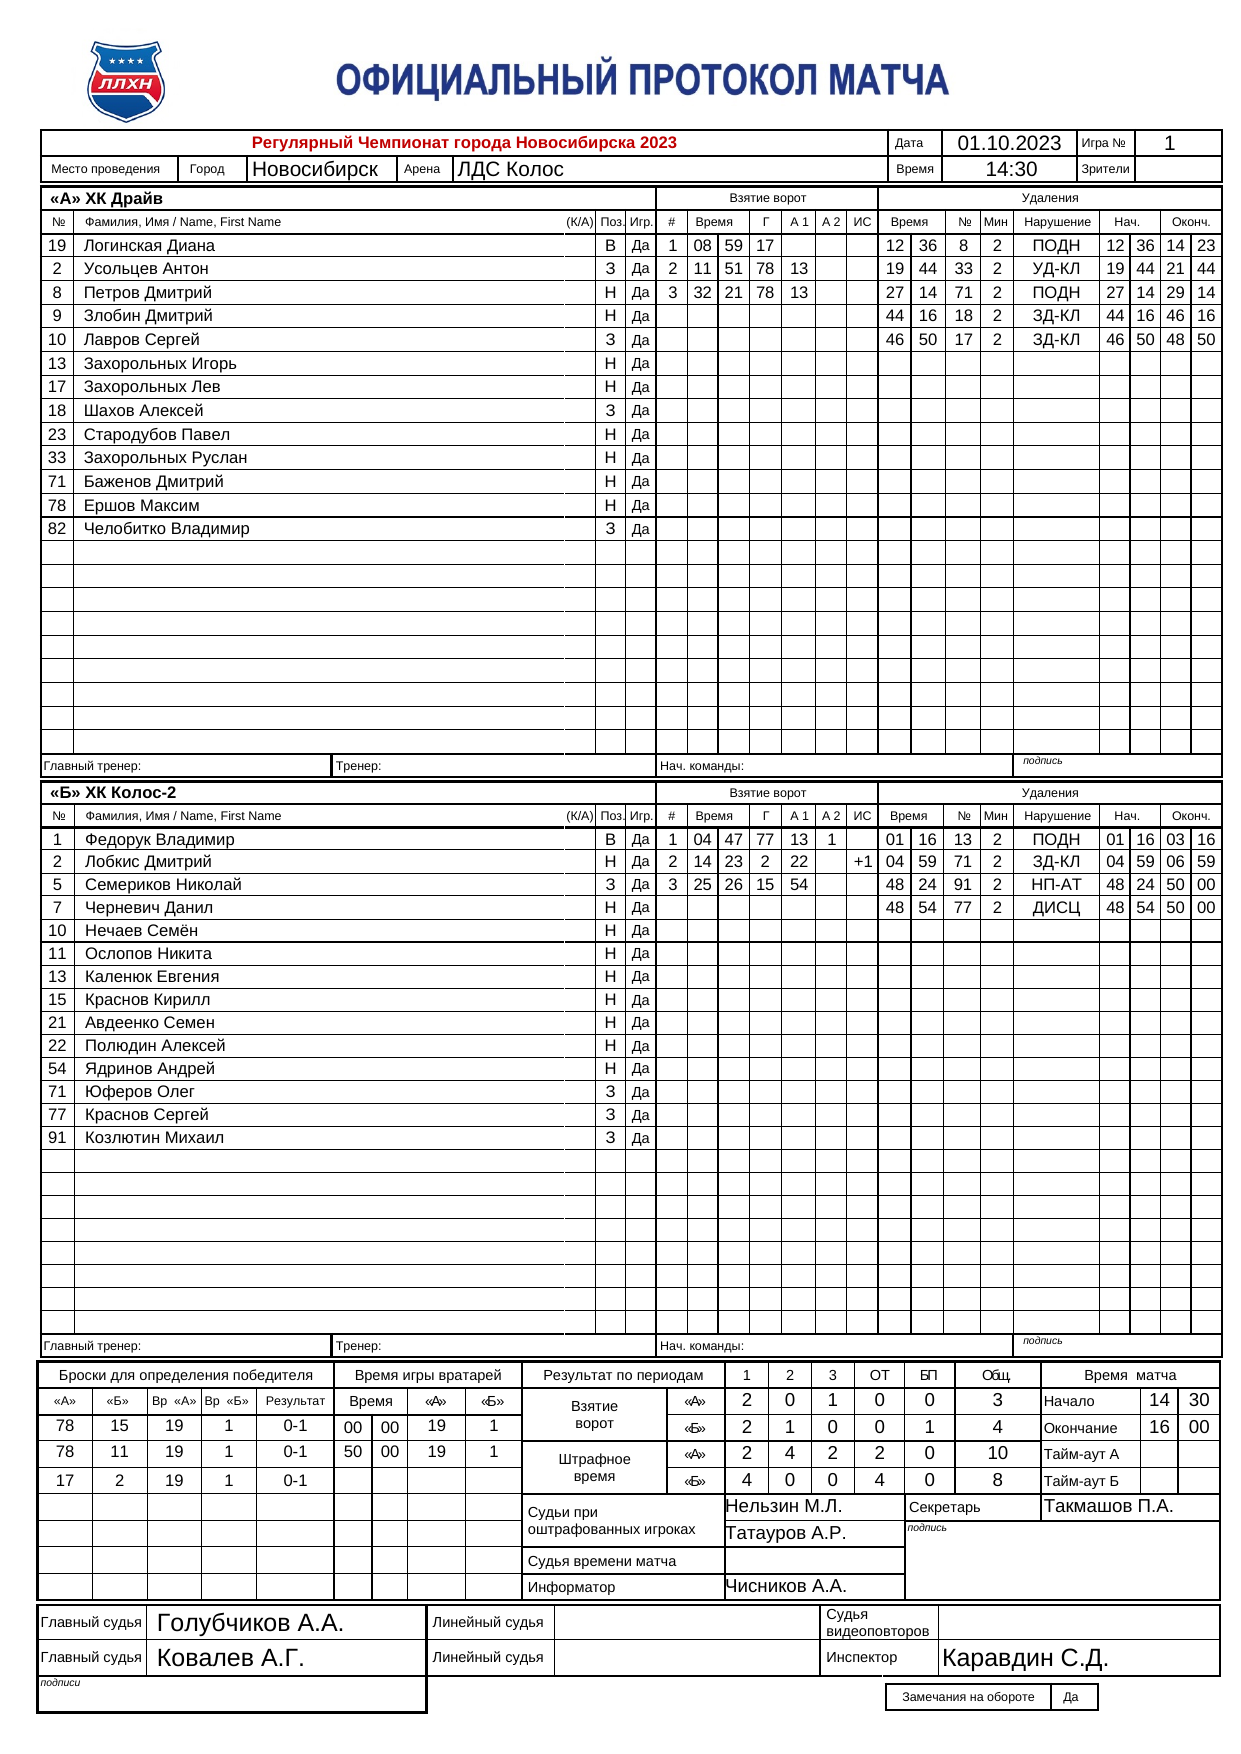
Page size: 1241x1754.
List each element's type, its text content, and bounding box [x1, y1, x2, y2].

table_cell [782, 1173, 815, 1195]
table_cell [1131, 494, 1160, 516]
table_cell [1131, 1058, 1160, 1079]
table_cell [565, 829, 595, 849]
table_cell [42, 588, 73, 611]
table_cell [657, 1265, 687, 1287]
table_cell 8 [956, 1468, 1040, 1493]
table_cell [1100, 1242, 1129, 1264]
table_cell [1141, 1468, 1177, 1493]
table_cell [946, 376, 980, 398]
table_cell [816, 1173, 846, 1195]
table_cell [847, 829, 877, 849]
table_cell 25 [688, 874, 717, 895]
table_cell [1100, 943, 1129, 964]
table_cell Место проведения [42, 157, 177, 181]
table_cell [912, 707, 945, 729]
table_cell 2 [981, 829, 1013, 849]
table_cell 1 [657, 829, 687, 849]
table_cell [408, 1574, 465, 1599]
table_cell подпись [1014, 1335, 1221, 1356]
table_cell Да [626, 235, 655, 256]
table_cell [657, 588, 687, 611]
table_cell [688, 1288, 717, 1310]
table_cell Да [626, 518, 655, 540]
table_cell [688, 659, 717, 682]
table_cell [1192, 1058, 1221, 1079]
table_cell [74, 612, 564, 634]
table_cell [719, 943, 749, 964]
table_cell [373, 1521, 407, 1546]
table_cell Н [596, 494, 625, 516]
table_cell [782, 612, 815, 634]
table_cell [1161, 1219, 1190, 1241]
table_cell [879, 659, 910, 682]
table_cell Тренер: [333, 755, 655, 776]
table_cell [373, 1547, 407, 1573]
table_cell [565, 1127, 595, 1149]
table_cell 2 [93, 1468, 147, 1493]
table_cell [1014, 565, 1099, 587]
table_cell Баженов Дмитрий [74, 470, 564, 493]
table_cell 16 [1131, 829, 1160, 849]
table_cell [912, 730, 945, 753]
table_cell [816, 588, 846, 611]
table_cell [565, 920, 595, 941]
table_cell [816, 281, 846, 303]
table_cell [816, 1081, 846, 1103]
table_cell [750, 966, 781, 987]
table_cell [1131, 541, 1160, 564]
table_cell [912, 1196, 943, 1218]
table_cell [1131, 989, 1160, 1011]
table_cell 91 [42, 1127, 74, 1149]
table_cell [912, 1058, 943, 1079]
table_cell [688, 1173, 717, 1195]
table_cell [782, 565, 815, 587]
table_cell [719, 659, 749, 682]
table_cell [750, 399, 781, 422]
table_cell [202, 1574, 256, 1599]
table_cell З [596, 1104, 625, 1126]
table_cell [688, 989, 717, 1011]
table_cell [750, 305, 781, 327]
table_cell Нарушение [1014, 211, 1099, 233]
table_header Да [1052, 1685, 1097, 1709]
table_cell [879, 636, 910, 658]
table_cell [847, 1081, 877, 1103]
table_cell [912, 612, 945, 634]
table_cell [565, 1196, 595, 1218]
table_cell 22 [42, 1035, 74, 1057]
table_cell [719, 399, 749, 422]
table_cell [782, 1196, 815, 1218]
table_cell [657, 328, 687, 351]
table_cell [688, 943, 717, 964]
table_cell [1161, 565, 1190, 587]
table_cell [1192, 376, 1221, 398]
table_cell 2 [726, 1442, 768, 1467]
table_cell [1131, 966, 1160, 987]
table_cell [1014, 1058, 1099, 1079]
table_cell [626, 588, 655, 611]
table_cell 54 [912, 896, 943, 918]
table_cell [879, 1219, 910, 1241]
table_cell [1014, 1265, 1099, 1287]
table_cell [981, 989, 1013, 1011]
table_cell 16 [912, 305, 945, 327]
table_cell [1100, 518, 1129, 540]
table_header 01.10.2023 [943, 131, 1076, 155]
table_cell Судья времени матча [523, 1548, 724, 1573]
table_cell [1192, 707, 1221, 729]
table_cell [816, 730, 846, 753]
table_cell [565, 352, 595, 374]
table_cell [719, 305, 749, 327]
table_cell [816, 1196, 846, 1218]
table_cell [1100, 1311, 1129, 1333]
table_cell [879, 730, 910, 753]
table_cell [1179, 1468, 1219, 1493]
table_cell [1100, 588, 1129, 611]
table_cell [1161, 943, 1190, 964]
table_cell 3 [657, 874, 687, 895]
table_cell [373, 1468, 407, 1493]
table_cell [782, 399, 815, 422]
table_cell 46 [1100, 328, 1129, 351]
table_cell [74, 541, 564, 564]
table_cell Злобин Дмитрий [74, 305, 564, 327]
table_cell 3 [956, 1389, 1040, 1413]
table_cell [1131, 612, 1160, 634]
table_cell 0 [769, 1468, 811, 1493]
table_cell [565, 399, 595, 422]
table_cell [408, 1547, 465, 1573]
table_cell [816, 1012, 846, 1033]
table_cell [1192, 1219, 1221, 1241]
table_cell [782, 1219, 815, 1241]
table_cell [1131, 1242, 1160, 1264]
table_cell [1161, 1104, 1190, 1126]
table_cell 2 [981, 305, 1013, 327]
table_cell 48 [1100, 874, 1129, 895]
table_cell [847, 1035, 877, 1057]
table_cell [816, 565, 846, 587]
table_cell 71 [42, 1081, 74, 1103]
table_cell 0 [812, 1468, 854, 1493]
table_cell [847, 874, 877, 895]
table_cell [847, 636, 877, 658]
table_cell Н [596, 896, 625, 918]
table_cell 2 [42, 257, 73, 280]
table_cell [816, 376, 846, 398]
table_cell [1014, 1127, 1099, 1149]
table_cell [688, 707, 717, 729]
table_cell [657, 376, 687, 398]
table_cell В [596, 829, 625, 849]
table_cell [373, 1494, 407, 1520]
table_cell [847, 1058, 877, 1079]
table_cell [1161, 966, 1190, 987]
table_cell [688, 541, 717, 564]
table_cell [847, 257, 877, 280]
table_header Время игры вратарей [335, 1363, 521, 1387]
table_cell [944, 943, 980, 964]
table_cell [39, 1574, 92, 1599]
table_cell [750, 1012, 781, 1033]
table_cell [42, 1288, 74, 1310]
table_cell 9 [42, 305, 73, 327]
table_cell [42, 659, 73, 682]
table_cell [1192, 943, 1221, 964]
table_cell [42, 1265, 74, 1287]
table_cell Ершов Максим [74, 494, 564, 516]
table_cell 59 [912, 850, 943, 872]
table_cell [719, 707, 749, 729]
table_cell [1192, 565, 1221, 587]
table_cell [1192, 1035, 1221, 1057]
table_cell [782, 683, 815, 706]
table_cell [719, 896, 749, 918]
table_cell [1014, 1219, 1099, 1241]
table_cell 27 [1100, 281, 1129, 303]
table_cell [879, 1104, 910, 1126]
table_cell [879, 920, 910, 941]
table_cell [1131, 1104, 1160, 1126]
table_cell 16 [1192, 829, 1221, 849]
table_cell [1100, 446, 1129, 469]
table_cell 1 [202, 1416, 256, 1440]
table_cell [565, 730, 595, 753]
table_cell (К/А) [565, 211, 595, 233]
table_cell З [596, 328, 625, 351]
table_cell 44 [1100, 305, 1129, 327]
table_cell [912, 470, 945, 493]
table_cell [1161, 1127, 1190, 1149]
table_cell [257, 1494, 333, 1520]
table_cell [565, 1058, 595, 1079]
table_cell 00 [1179, 1415, 1219, 1440]
table_cell [596, 659, 625, 682]
table_cell 50 [912, 328, 945, 351]
table_cell [596, 1196, 625, 1218]
table_cell [626, 1196, 655, 1218]
table_cell [847, 612, 877, 634]
table_cell [565, 659, 595, 682]
table_cell [202, 1494, 256, 1520]
table_cell [1014, 494, 1099, 516]
table_cell [1100, 1288, 1129, 1310]
table_header Регулярный Чемпионат города Новосибирска 2023 [42, 131, 887, 155]
table_cell 14 [1141, 1389, 1177, 1413]
table_cell [944, 966, 980, 987]
table_cell [782, 423, 815, 445]
table_cell [981, 683, 1013, 706]
table_cell [946, 659, 980, 682]
table_cell № [944, 805, 980, 826]
table_cell [1161, 636, 1190, 658]
table_cell ПОДН [1014, 281, 1099, 303]
table_cell Мин [981, 211, 1013, 233]
table_cell 17 [946, 328, 980, 351]
table_cell [565, 1081, 595, 1103]
table_cell [657, 423, 687, 445]
table_cell ЗД-КЛ [1014, 850, 1099, 872]
table_cell (К/А) [565, 805, 595, 826]
table_cell Н [596, 1058, 625, 1079]
table_cell подпись [1014, 755, 1221, 776]
table_cell [1161, 376, 1190, 398]
table_cell 50 [1192, 328, 1221, 351]
table_cell Да [626, 352, 655, 374]
table_cell [981, 1035, 1013, 1057]
table_cell [1014, 588, 1099, 611]
table_cell Стародубов Павел [74, 423, 564, 445]
table_cell УД-КЛ [1014, 257, 1099, 280]
table_cell Нач. [1100, 805, 1160, 826]
table_cell 00 [335, 1416, 371, 1440]
table_cell [944, 1058, 980, 1079]
table_cell Да [626, 423, 655, 445]
table_cell [879, 1311, 910, 1333]
table_cell 54 [42, 1058, 74, 1079]
table_cell [1014, 541, 1099, 564]
table_cell [816, 257, 846, 280]
table_cell [565, 1035, 595, 1057]
table_cell [1100, 352, 1129, 374]
table_cell [1014, 966, 1099, 987]
table_cell [912, 1173, 943, 1195]
table_cell [847, 541, 877, 564]
table_cell 14:30 [943, 157, 1076, 181]
table_cell [719, 1265, 749, 1287]
table_cell [750, 989, 781, 1011]
table_cell [1161, 1035, 1190, 1057]
table_cell [981, 659, 1013, 682]
table_cell [1014, 683, 1099, 706]
table_cell [719, 423, 749, 445]
table_cell [719, 1242, 749, 1264]
table_cell [912, 588, 945, 611]
table_cell 23 [42, 423, 73, 445]
table_cell 10 [956, 1442, 1040, 1467]
table_cell [816, 659, 846, 682]
table_cell [719, 470, 749, 493]
table_cell [750, 707, 781, 729]
table_cell [565, 1219, 595, 1241]
table_cell [626, 730, 655, 753]
table_cell [596, 1242, 625, 1264]
table_cell ИС [847, 805, 877, 826]
table_cell [1131, 659, 1160, 682]
table_cell [912, 966, 943, 987]
table_cell № [42, 805, 74, 826]
table_cell 01 [879, 829, 910, 849]
table_cell [1161, 541, 1190, 564]
table_cell [782, 470, 815, 493]
table_cell [750, 920, 781, 941]
table_cell 23 [719, 850, 749, 872]
table_cell Да [626, 829, 655, 849]
table_cell [74, 683, 564, 706]
table_cell Нельзин М.Л. [726, 1495, 904, 1520]
table_cell 17 [750, 235, 781, 256]
table_cell [879, 1265, 910, 1287]
table_cell Да [626, 943, 655, 964]
table_cell [847, 989, 877, 1011]
table_cell [946, 707, 980, 729]
table_cell [565, 1311, 595, 1333]
table_cell [565, 541, 595, 564]
table_cell Н [596, 966, 625, 987]
table_cell [981, 707, 1013, 729]
table_cell [879, 1242, 910, 1264]
table_cell [750, 328, 781, 351]
table_cell 1 [202, 1468, 256, 1493]
table_cell ДИСЦ [1014, 896, 1099, 918]
table_cell 12 [879, 235, 910, 256]
table_cell [816, 1242, 846, 1264]
table_cell [688, 1219, 717, 1241]
table_cell [981, 423, 1013, 445]
table_cell 0 [855, 1415, 904, 1440]
table_cell [596, 707, 625, 729]
table_cell 19 [148, 1441, 201, 1467]
table_cell Время [889, 157, 941, 181]
table_cell [719, 1104, 749, 1126]
table_cell 16 [1141, 1415, 1177, 1440]
table_cell [719, 1196, 749, 1218]
table_cell Козлютин Михаил [75, 1127, 564, 1149]
table_cell Да [626, 1104, 655, 1126]
table_cell [816, 352, 846, 374]
table_cell [688, 352, 717, 374]
table_cell [847, 1173, 877, 1195]
table_cell [565, 707, 595, 729]
table_cell [816, 446, 846, 469]
table_cell [816, 423, 846, 445]
table_cell [912, 1035, 943, 1057]
table_cell [74, 707, 564, 729]
table_cell [202, 1521, 256, 1546]
table_cell [847, 1196, 877, 1218]
table_cell 78 [42, 494, 73, 516]
table_cell [688, 423, 717, 445]
table_cell 44 [912, 257, 945, 280]
table_cell [1131, 446, 1160, 469]
table_cell [816, 1150, 846, 1172]
table_cell [565, 494, 595, 516]
table_cell [688, 376, 717, 398]
table_cell З [596, 399, 625, 422]
table_cell 13 [944, 829, 980, 849]
table_cell 03 [1161, 829, 1190, 849]
table_cell [1014, 989, 1099, 1011]
table_cell [981, 612, 1013, 634]
table_cell [565, 446, 595, 469]
table_cell Поз. [596, 211, 625, 233]
table_cell [596, 1265, 625, 1287]
table_cell [816, 1288, 846, 1310]
table_cell [912, 1265, 943, 1287]
table_cell [981, 352, 1013, 374]
table_cell [981, 518, 1013, 540]
table_cell [847, 1104, 877, 1126]
table_cell [1014, 1242, 1099, 1264]
table_cell [847, 683, 877, 706]
table_cell [596, 1288, 625, 1310]
table_cell [626, 1150, 655, 1172]
table_cell [555, 1606, 819, 1639]
table_cell [750, 943, 781, 964]
table_cell [1192, 399, 1221, 422]
table_cell Игр. [626, 805, 655, 826]
table_cell [847, 235, 877, 256]
table_cell [847, 565, 877, 587]
table_cell [688, 1311, 717, 1333]
table_cell [1192, 683, 1221, 706]
table_cell [1192, 1288, 1221, 1310]
table_cell [912, 636, 945, 658]
table_cell ИС [847, 211, 877, 233]
table_cell 32 [688, 281, 717, 303]
table_cell [981, 494, 1013, 516]
table_cell Новосибирск [248, 157, 396, 181]
table_cell 19 [148, 1416, 201, 1440]
table_cell [1192, 1081, 1221, 1103]
table_cell [657, 494, 687, 516]
table_cell «А» [39, 1389, 92, 1413]
table_cell 8 [42, 281, 73, 303]
table_cell [750, 1035, 781, 1057]
table_cell [565, 636, 595, 658]
table_cell Да [626, 850, 655, 872]
table_cell [565, 612, 595, 634]
table_cell [42, 1196, 74, 1218]
table_cell [565, 850, 595, 872]
table_cell «Б » [466, 1389, 521, 1413]
table_header 2 [769, 1363, 811, 1387]
table_cell [565, 281, 595, 303]
table_cell [1131, 1311, 1160, 1333]
table_cell [688, 683, 717, 706]
table_cell [816, 494, 846, 516]
table_cell [565, 305, 595, 327]
table_cell [466, 1574, 521, 1599]
table_cell 0 [905, 1389, 954, 1413]
table_cell [1131, 1035, 1160, 1057]
table_cell [816, 874, 846, 895]
table_cell НП-АТ [1014, 874, 1099, 895]
table_cell Н [596, 943, 625, 964]
table_cell 2 [981, 874, 1013, 895]
table_cell [148, 1521, 201, 1546]
table_cell Лавров Сергей [74, 328, 564, 351]
table_cell [596, 588, 625, 611]
table_cell [1014, 920, 1099, 941]
table_cell [912, 399, 945, 422]
table_cell [879, 376, 910, 398]
table_cell [879, 352, 910, 374]
table_header Взятие ворот [657, 783, 877, 803]
table_cell [657, 470, 687, 493]
table_cell [657, 1081, 687, 1103]
table_cell [1161, 470, 1190, 493]
table_cell Инспектор [821, 1640, 938, 1675]
table_cell 16 [1192, 305, 1221, 327]
table_cell [719, 1058, 749, 1079]
table_cell [750, 1150, 781, 1172]
table_cell [1161, 1058, 1190, 1079]
table_cell [782, 305, 815, 327]
table_cell ЗД-КЛ [1014, 328, 1099, 351]
table_header Удаления [879, 188, 1221, 209]
table_cell [879, 446, 910, 469]
table_cell 4 [956, 1415, 1040, 1440]
table_cell [657, 1104, 687, 1126]
table_cell [626, 541, 655, 564]
table_cell [657, 707, 687, 729]
table_cell [688, 588, 717, 611]
table_cell Федорук Владимир [75, 829, 564, 849]
table_cell 71 [42, 470, 73, 493]
table_cell 15 [42, 989, 74, 1011]
table_cell [1014, 730, 1099, 753]
table_cell Судьи при оштрафованных игроках [523, 1495, 724, 1546]
table_cell [719, 1127, 749, 1149]
table_cell [816, 1058, 846, 1079]
table_cell [1014, 399, 1099, 422]
table_cell «Б» [668, 1415, 724, 1440]
table_cell Н [596, 1035, 625, 1057]
table_cell [1014, 1150, 1099, 1172]
table_cell [75, 1242, 564, 1264]
table_cell [1131, 730, 1160, 753]
table_cell Нач. команды: [657, 1335, 1012, 1356]
table_cell [657, 943, 687, 964]
table_cell [1100, 1127, 1129, 1149]
table_cell 36 [912, 235, 945, 256]
table_cell [1192, 612, 1221, 634]
table_cell [719, 541, 749, 564]
table_cell Ослопов Никита [75, 943, 564, 964]
table_cell [1014, 707, 1099, 729]
table_cell [1161, 730, 1190, 753]
table_cell [565, 1265, 595, 1287]
table_cell [596, 612, 625, 634]
table_cell 0 [855, 1389, 904, 1413]
table_cell [847, 1288, 877, 1310]
table_cell 11 [688, 257, 717, 280]
table_cell 2 [750, 850, 781, 872]
table_cell Семериков Николай [75, 874, 564, 895]
table_cell [981, 1288, 1013, 1310]
table_cell З [596, 257, 625, 280]
table_cell Н [596, 920, 625, 941]
table_cell 78 [39, 1441, 92, 1467]
table_cell [42, 1150, 74, 1172]
table_cell 0-1 [257, 1416, 333, 1440]
table_cell [719, 1012, 749, 1033]
table_cell [565, 1012, 595, 1033]
table_cell Да [626, 494, 655, 516]
table_cell Н [596, 281, 625, 303]
table_cell [847, 1242, 877, 1264]
table_cell [257, 1521, 333, 1546]
table_cell [657, 446, 687, 469]
table_cell [1161, 1311, 1190, 1333]
table_cell 77 [944, 896, 980, 918]
table_cell [565, 1242, 595, 1264]
table_cell 04 [879, 850, 910, 872]
table_cell Да [626, 989, 655, 1011]
table_cell [1192, 470, 1221, 493]
table_cell 36 [1131, 235, 1160, 256]
table_cell [981, 565, 1013, 587]
table_cell [1161, 423, 1190, 445]
table_cell 2 [981, 328, 1013, 351]
table_cell Захорольных Игорь [74, 352, 564, 374]
table_cell Фамилия, Имя / Name, First Name [74, 211, 565, 233]
table_cell [657, 1288, 687, 1310]
table_cell 16 [912, 829, 943, 849]
table_cell Секретарь [906, 1495, 1040, 1520]
table_cell [944, 1035, 980, 1057]
table_cell Линейный судья [428, 1606, 554, 1639]
table_cell [782, 541, 815, 564]
table_cell [1100, 1104, 1129, 1126]
table_cell [657, 636, 687, 658]
table_cell Окончание [1042, 1415, 1140, 1440]
table_cell [726, 1548, 904, 1573]
table_cell [1131, 920, 1160, 941]
table_cell [816, 305, 846, 327]
table_cell 10 [42, 920, 74, 941]
table_cell [847, 494, 877, 516]
table_cell [782, 1127, 815, 1149]
table_cell [912, 376, 945, 398]
table_cell Время [688, 211, 749, 233]
table_cell [565, 423, 595, 445]
table_cell [626, 565, 655, 587]
table_cell Судья видеоповторов [821, 1606, 938, 1639]
table_cell [816, 989, 846, 1011]
table_cell Оконч. [1161, 805, 1221, 826]
table_cell [74, 588, 564, 611]
table_cell Время [879, 805, 943, 826]
table_cell [626, 1311, 655, 1333]
table_cell [1131, 636, 1160, 658]
table_cell [719, 920, 749, 941]
table_cell [1100, 1058, 1129, 1079]
table_cell [719, 518, 749, 540]
table_cell [782, 1150, 815, 1172]
table_cell Да [626, 281, 655, 303]
table_cell [565, 1173, 595, 1195]
table_cell Штрафное время [523, 1442, 666, 1493]
table_cell [1141, 1441, 1177, 1467]
table_cell [719, 1035, 749, 1057]
table_cell [1192, 1242, 1221, 1264]
table_cell 18 [946, 305, 980, 327]
table_cell [1100, 470, 1129, 493]
table_cell 71 [946, 281, 980, 303]
table_cell [596, 1173, 625, 1195]
table_cell [750, 1311, 781, 1333]
table_header 1 [726, 1363, 768, 1387]
table_cell [912, 423, 945, 445]
table_cell 2 [657, 850, 687, 872]
table_cell [981, 1219, 1013, 1241]
table_cell [688, 1081, 717, 1103]
table_cell [626, 1219, 655, 1241]
table_cell [1161, 1012, 1190, 1033]
table_cell [750, 423, 781, 445]
table_cell [847, 730, 877, 753]
table_cell [847, 966, 877, 987]
table_cell [719, 328, 749, 351]
table_cell [428, 1677, 882, 1711]
table_cell [1161, 1288, 1190, 1310]
table_cell [1192, 920, 1221, 941]
table_cell [688, 328, 717, 351]
table_cell [657, 659, 687, 682]
table_cell 1 [816, 829, 846, 849]
table_cell [946, 423, 980, 445]
table_cell 59 [1131, 850, 1160, 872]
table_cell [981, 730, 1013, 753]
table_cell Логинская Диана [74, 235, 564, 256]
table_cell [626, 1173, 655, 1195]
table_cell [719, 730, 749, 753]
table_cell Черневич Данил [75, 896, 564, 918]
table_cell [750, 588, 781, 611]
table_cell Петров Дмитрий [74, 281, 564, 303]
table_cell Нач. команды: [657, 755, 1012, 776]
table_cell [816, 1219, 846, 1241]
table_cell 24 [912, 874, 943, 895]
table_cell [782, 494, 815, 516]
table_cell 2 [726, 1389, 768, 1413]
table_cell [912, 1288, 943, 1310]
table_cell [981, 588, 1013, 611]
table_cell 0 [812, 1415, 854, 1440]
table_cell [750, 541, 781, 564]
table_cell [944, 1265, 980, 1287]
table_cell [596, 1219, 625, 1241]
table_cell 14 [912, 281, 945, 303]
table_cell [1161, 1081, 1190, 1103]
table_cell [42, 730, 73, 753]
table_cell [688, 920, 717, 941]
table_cell [1131, 1219, 1160, 1241]
table_cell [782, 1288, 815, 1310]
table_cell 19 [1100, 257, 1129, 280]
table_cell [750, 1288, 781, 1310]
picture [5, 28, 1179, 129]
table_cell [847, 896, 877, 918]
table_cell Арена [398, 157, 452, 181]
table_cell 1 [466, 1416, 521, 1440]
table_cell 33 [42, 446, 73, 469]
table_cell [688, 730, 717, 753]
table_cell [565, 989, 595, 1011]
table_cell [1192, 446, 1221, 469]
table_header «А» ХК Драйв [42, 188, 655, 209]
table_cell [565, 376, 595, 398]
table_cell [816, 683, 846, 706]
table_cell [565, 470, 595, 493]
table_cell [596, 683, 625, 706]
table_cell [750, 612, 781, 634]
table_cell 10 [42, 328, 73, 351]
table_cell [750, 1265, 781, 1287]
table_cell [1131, 1288, 1160, 1310]
table_cell [626, 612, 655, 634]
table_cell [944, 1104, 980, 1126]
table_cell Нарушение [1014, 805, 1099, 826]
table_cell [1192, 1265, 1221, 1287]
table_cell [1192, 1173, 1221, 1195]
table_cell [816, 328, 846, 351]
table_header Замечания на обороте [887, 1685, 1050, 1709]
table_cell [42, 565, 73, 587]
table_cell [879, 494, 910, 516]
table_cell [1100, 966, 1129, 987]
table_cell 2 [981, 281, 1013, 303]
table_cell [946, 612, 980, 634]
table_cell Время [879, 211, 945, 233]
table_cell Каравдин С.Д. [939, 1640, 1219, 1675]
table_cell [1131, 1127, 1160, 1149]
table_cell [981, 446, 1013, 469]
table_cell [1192, 352, 1221, 374]
table_cell Н [596, 446, 625, 469]
table_cell [750, 659, 781, 682]
table_cell Тайм-аут А [1042, 1441, 1140, 1467]
table_cell Город [179, 157, 246, 181]
table_cell [657, 399, 687, 422]
table_cell [782, 328, 815, 351]
table_cell [1014, 636, 1099, 658]
table_cell [466, 1521, 521, 1546]
table_cell [946, 352, 980, 374]
table_cell [750, 1219, 781, 1241]
table_cell [1192, 1104, 1221, 1126]
table_cell [944, 1311, 980, 1333]
table_cell [1014, 1311, 1099, 1333]
table_cell [657, 730, 687, 753]
table_cell [596, 730, 625, 753]
table_cell 0 [769, 1389, 811, 1413]
table_cell [688, 518, 717, 540]
table_cell Да [626, 446, 655, 469]
table_cell [74, 659, 564, 682]
table_cell [719, 683, 749, 706]
table_cell [847, 305, 877, 327]
table_cell [944, 1288, 980, 1310]
table_cell 1 [657, 235, 687, 256]
table_cell [879, 683, 910, 706]
table_cell № [946, 211, 980, 233]
table_cell [879, 1012, 910, 1033]
table_cell [782, 730, 815, 753]
table_cell [688, 305, 717, 327]
table_cell [912, 683, 945, 706]
table_cell [1131, 707, 1160, 729]
table_cell 17 [39, 1468, 92, 1493]
table_cell ЗД-КЛ [1014, 305, 1099, 327]
table_cell Н [596, 423, 625, 445]
table_cell [1192, 588, 1221, 611]
table_cell 48 [879, 874, 910, 895]
table_cell [688, 1012, 717, 1033]
table_cell [816, 399, 846, 422]
table_cell 2 [981, 850, 1013, 872]
table_cell [981, 1127, 1013, 1149]
table_header 1 [1136, 131, 1221, 155]
table_cell 46 [1161, 305, 1190, 327]
table_cell [466, 1547, 521, 1573]
table_cell [847, 707, 877, 729]
table_cell 46 [879, 328, 910, 351]
table_cell [626, 659, 655, 682]
table_cell [688, 966, 717, 987]
table_header Результат по периодам [523, 1363, 724, 1387]
table_cell # [657, 211, 687, 233]
table_cell [688, 1058, 717, 1079]
table_cell [879, 399, 910, 422]
table_cell [596, 1311, 625, 1333]
table_cell 78 [39, 1416, 92, 1440]
table_cell [847, 446, 877, 469]
table_cell [750, 683, 781, 706]
table_cell [335, 1574, 371, 1599]
table_cell Полюдин Алексей [75, 1035, 564, 1057]
table_cell [750, 1104, 781, 1126]
table_cell [750, 636, 781, 658]
table_cell [74, 636, 564, 658]
table_cell [981, 966, 1013, 987]
table_cell [879, 518, 910, 540]
table_cell [626, 1288, 655, 1310]
table_cell [981, 920, 1013, 941]
table_cell [847, 943, 877, 964]
table_cell 13 [782, 829, 815, 849]
table_cell [688, 1104, 717, 1126]
table_cell [847, 281, 877, 303]
table_cell [1100, 920, 1129, 941]
table_cell [42, 707, 73, 729]
table_cell [719, 966, 749, 987]
table_cell [782, 896, 815, 918]
table_cell [981, 1150, 1013, 1172]
table_cell [1100, 1012, 1129, 1033]
table_cell [981, 399, 1013, 422]
table_cell [75, 1173, 564, 1195]
table_cell [657, 1173, 687, 1195]
table_cell [816, 943, 846, 964]
table_cell [946, 683, 980, 706]
table_cell [1100, 423, 1129, 445]
table_cell [335, 1547, 371, 1573]
table_cell 50 [1131, 328, 1160, 351]
table_cell Татауров А.Р. [726, 1521, 904, 1546]
table_cell [1161, 352, 1190, 374]
table_cell [847, 1219, 877, 1241]
table_cell [750, 565, 781, 587]
table_cell подписи [39, 1677, 425, 1711]
table_cell [1161, 1242, 1190, 1264]
table_cell [816, 850, 846, 872]
table_cell [750, 352, 781, 374]
table_cell [847, 423, 877, 445]
table_cell [912, 1104, 943, 1126]
table_cell [719, 636, 749, 658]
table_cell [1161, 612, 1190, 634]
table_cell [42, 683, 73, 706]
table_cell 2 [812, 1442, 854, 1467]
table_cell 50 [1161, 874, 1190, 895]
table_cell Авдеенко Семен [75, 1012, 564, 1033]
table_cell [782, 1035, 815, 1057]
table_cell 13 [782, 281, 815, 303]
table_cell [1192, 659, 1221, 682]
table_cell [879, 1150, 910, 1172]
table_cell [1100, 612, 1129, 634]
table_cell [912, 1311, 943, 1333]
table_cell [1014, 612, 1099, 634]
table_cell [847, 1311, 877, 1333]
table_cell [939, 1606, 1219, 1639]
table_cell 19 [42, 235, 73, 256]
table_cell [1192, 494, 1221, 516]
table_cell [879, 707, 910, 729]
table_cell [912, 989, 943, 1011]
table_cell [596, 541, 625, 564]
table_cell 17 [42, 376, 73, 398]
table_cell [944, 1173, 980, 1195]
table_cell [750, 1173, 781, 1195]
table_cell [335, 1494, 371, 1520]
table_cell [257, 1574, 333, 1599]
table_cell 48 [1161, 328, 1190, 351]
table_cell 50 [335, 1441, 371, 1467]
table_cell Тренер: [333, 1335, 655, 1356]
table_cell 2 [981, 896, 1013, 918]
table_cell 13 [42, 352, 73, 374]
table_cell [565, 966, 595, 987]
table_cell Г [750, 211, 781, 233]
table_cell [42, 1173, 74, 1195]
table_cell 7 [42, 896, 74, 918]
table_cell 48 [1100, 896, 1129, 918]
table_cell Ковалев А.Г. [147, 1640, 425, 1675]
table_cell [912, 494, 945, 516]
table_cell [75, 1196, 564, 1218]
table_cell [1192, 989, 1221, 1011]
table_cell [42, 1219, 74, 1241]
table_cell Да [626, 874, 655, 895]
table_header Броски для определения победителя [39, 1363, 333, 1387]
table_cell [1100, 989, 1129, 1011]
table_cell 14 [1192, 281, 1221, 303]
table_cell [1131, 943, 1160, 964]
table_cell Вр «А» [148, 1389, 201, 1413]
table_cell [596, 1150, 625, 1172]
table_cell [981, 943, 1013, 964]
table_cell [816, 707, 846, 729]
table_cell 51 [719, 257, 749, 280]
table_cell [879, 1081, 910, 1103]
table_cell 2 [981, 235, 1013, 256]
table_cell [816, 235, 846, 256]
table_cell [782, 943, 815, 964]
table_cell [1100, 1150, 1129, 1172]
table_cell 54 [782, 874, 815, 895]
table_cell [1131, 683, 1160, 706]
table_cell [657, 920, 687, 941]
table_cell [879, 989, 910, 1011]
table_cell 21 [719, 281, 749, 303]
table_cell [1014, 943, 1099, 964]
table_cell [912, 1081, 943, 1103]
table_cell [981, 541, 1013, 564]
table_cell Н [596, 305, 625, 327]
table_cell [688, 446, 717, 469]
table_cell «Б» [668, 1468, 724, 1493]
table_cell [1192, 966, 1221, 987]
table_cell [816, 518, 846, 540]
table_cell 1 [42, 829, 74, 849]
table_cell [946, 730, 980, 753]
table_cell +1 [847, 850, 877, 872]
table_cell Ядринов Андрей [75, 1058, 564, 1079]
table_cell 00 [1192, 874, 1221, 895]
table_cell [981, 1012, 1013, 1033]
table_cell 2 [855, 1442, 904, 1467]
table_cell Каленюк Евгения [75, 966, 564, 987]
table_cell Да [626, 1127, 655, 1149]
table_cell [657, 1058, 687, 1079]
table_cell Главный судья [39, 1640, 146, 1675]
table_cell [657, 683, 687, 706]
table_cell [782, 352, 815, 374]
table_cell [1100, 1219, 1129, 1241]
table_header БП [905, 1363, 954, 1387]
table_cell [42, 1242, 74, 1264]
table_cell [257, 1547, 333, 1573]
table_cell [1014, 446, 1099, 469]
table_header Время матча [1042, 1363, 1219, 1387]
table_cell Усольцев Антон [74, 257, 564, 280]
table_cell [782, 588, 815, 611]
table_cell Время [688, 805, 749, 826]
table_cell [912, 1127, 943, 1149]
table_cell [946, 399, 980, 422]
table_cell [1131, 565, 1160, 587]
table_cell [879, 1035, 910, 1057]
table_cell [981, 376, 1013, 398]
table_cell 3 [657, 281, 687, 303]
table_cell [1100, 1081, 1129, 1103]
table_cell 00 [373, 1441, 407, 1467]
table_cell 50 [1161, 896, 1190, 918]
table_cell 18 [42, 399, 73, 422]
table_cell [1161, 494, 1190, 516]
table_cell З [596, 874, 625, 895]
table_cell [816, 1104, 846, 1126]
table_cell [946, 518, 980, 540]
table_cell [782, 1104, 815, 1126]
table_cell [847, 1150, 877, 1172]
table_cell 29 [1161, 281, 1190, 303]
table_cell 22 [782, 850, 815, 872]
table_cell Да [626, 399, 655, 422]
table_cell [879, 1058, 910, 1079]
table_cell [1192, 541, 1221, 564]
table_cell [1131, 376, 1160, 398]
table_cell [688, 494, 717, 516]
table_cell Захорольных Лев [74, 376, 564, 398]
table_cell [1100, 1173, 1129, 1195]
table_cell [981, 1242, 1013, 1264]
table_cell [202, 1547, 256, 1573]
table_cell [782, 1012, 815, 1033]
table_cell [719, 446, 749, 469]
table_cell Зрители [1078, 157, 1134, 181]
table_cell 1 [905, 1415, 954, 1440]
table_cell 44 [1131, 257, 1160, 280]
table_cell [148, 1547, 201, 1573]
table_cell [1192, 636, 1221, 658]
table_cell 21 [42, 1012, 74, 1033]
table_cell [944, 920, 980, 941]
table_cell [688, 1035, 717, 1057]
table_cell [1161, 446, 1190, 469]
table_cell 21 [1161, 257, 1190, 280]
table_cell 08 [688, 235, 717, 256]
table_header Взятие ворот [657, 188, 877, 209]
table_cell [946, 636, 980, 658]
table_cell [944, 989, 980, 1011]
table_cell [657, 1035, 687, 1057]
table_cell [1161, 683, 1190, 706]
table_cell 06 [1161, 850, 1190, 872]
table_cell [1100, 683, 1129, 706]
table_cell [981, 470, 1013, 493]
table_cell [782, 1242, 815, 1264]
table_cell [912, 446, 945, 469]
table_cell З [596, 518, 625, 540]
table_cell [946, 565, 980, 587]
table_cell 59 [1192, 850, 1221, 872]
table_cell Главный судья [39, 1606, 146, 1639]
table_cell [719, 1081, 749, 1103]
table_cell [565, 235, 595, 256]
table_cell 33 [946, 257, 980, 280]
table_cell З [596, 1127, 625, 1149]
table_cell # [657, 805, 687, 826]
table_cell [657, 518, 687, 540]
table_cell [944, 1081, 980, 1103]
table_cell [750, 1196, 781, 1218]
table_cell 16 [1131, 305, 1160, 327]
table_cell [565, 943, 595, 964]
table_cell 44 [1192, 257, 1221, 280]
table_cell 12 [1100, 235, 1129, 256]
table_cell [657, 896, 687, 918]
table_cell [981, 1173, 1013, 1195]
table_cell [1131, 470, 1160, 493]
table_cell [719, 1311, 749, 1333]
table_cell [1014, 1081, 1099, 1103]
table_cell Информатор [523, 1575, 724, 1599]
table_cell Да [626, 1058, 655, 1079]
table_cell [688, 896, 717, 918]
table_cell 0 [905, 1468, 954, 1493]
table_cell [816, 541, 846, 564]
table_cell [42, 612, 73, 634]
table_cell Результат [257, 1389, 333, 1413]
table_cell [565, 588, 595, 611]
table_cell [719, 989, 749, 1011]
table_cell [847, 1127, 877, 1149]
table_cell [75, 1150, 564, 1172]
table_cell Вр «Б» [202, 1389, 256, 1413]
table_cell [1100, 376, 1129, 398]
table_cell [93, 1494, 147, 1520]
table_cell [1014, 1012, 1099, 1033]
table_cell [912, 541, 945, 564]
table_cell 0-1 [257, 1441, 333, 1467]
table_cell [981, 1265, 1013, 1287]
table_cell 2 [726, 1415, 768, 1440]
table_cell «А» [408, 1389, 465, 1413]
table_cell 11 [93, 1441, 147, 1467]
table_cell [1100, 636, 1129, 658]
table_cell [1131, 588, 1160, 611]
table_cell 2 [42, 850, 74, 872]
table_cell [719, 1288, 749, 1310]
table_cell [1100, 1196, 1129, 1218]
table_cell Н [596, 1012, 625, 1033]
table_cell [847, 518, 877, 540]
table_cell [75, 1265, 564, 1287]
table_cell [944, 1219, 980, 1241]
table_cell [946, 588, 980, 611]
table_cell [42, 636, 73, 658]
table_cell [1131, 1173, 1160, 1195]
table_cell [912, 1219, 943, 1241]
table_cell Челобитко Владимир [74, 518, 564, 540]
table_cell Да [626, 896, 655, 918]
table_cell 59 [719, 235, 749, 256]
table_cell [816, 1311, 846, 1333]
table_cell [75, 1288, 564, 1310]
table_cell [1161, 399, 1190, 422]
table_cell [1161, 1173, 1190, 1195]
table_header 3 [812, 1363, 854, 1387]
table_cell 00 [1192, 896, 1221, 918]
table_cell Чисников А.А. [726, 1575, 904, 1599]
table_cell [408, 1468, 465, 1493]
table_cell [1131, 1150, 1160, 1172]
table_cell [657, 1219, 687, 1241]
table_cell [912, 1012, 943, 1033]
table_cell Голубчиков А.А. [147, 1606, 425, 1639]
table_cell Поз. [596, 805, 625, 826]
table_header Удаления [879, 783, 1221, 803]
table_cell [1100, 565, 1129, 587]
table_cell [719, 376, 749, 398]
table_cell 77 [750, 829, 781, 849]
table_cell [1192, 730, 1221, 753]
table_cell А 2 [816, 211, 846, 233]
table_cell [688, 1196, 717, 1218]
table_cell 78 [750, 257, 781, 280]
table_cell [596, 636, 625, 658]
table_cell 1 [202, 1441, 256, 1467]
table_cell [879, 1127, 910, 1149]
table_cell [847, 920, 877, 941]
table_cell 15 [750, 874, 781, 895]
table_cell [879, 612, 910, 634]
table_cell [719, 1219, 749, 1241]
table_cell 4 [855, 1468, 904, 1493]
table_cell [688, 1265, 717, 1287]
table_cell [688, 1150, 717, 1172]
table_cell [1014, 470, 1099, 493]
table_cell Главный тренер: [42, 755, 330, 776]
table_cell [1099, 1682, 1220, 1711]
table_cell [782, 659, 815, 682]
table_cell [879, 1173, 910, 1195]
table_cell [750, 1081, 781, 1103]
table_cell [93, 1547, 147, 1573]
table_cell [879, 943, 910, 964]
table_cell [883, 1677, 1220, 1681]
table_cell Взятие ворот [523, 1389, 666, 1440]
table_cell 82 [42, 518, 73, 540]
table_cell [565, 874, 595, 895]
table_cell 19 [879, 257, 910, 280]
table_cell [1100, 541, 1129, 564]
table_cell [912, 518, 945, 540]
table_cell [847, 399, 877, 422]
table_cell [688, 565, 717, 587]
table_cell [93, 1521, 147, 1546]
table_cell Да [626, 376, 655, 398]
table_cell 1 [769, 1415, 811, 1440]
table_cell [1100, 399, 1129, 422]
table_cell [657, 989, 687, 1011]
table_cell А 2 [816, 805, 846, 826]
table_cell З [596, 1081, 625, 1103]
table_cell «А» [668, 1389, 724, 1413]
table_cell [782, 989, 815, 1011]
table_cell [816, 1035, 846, 1057]
table_cell [750, 1127, 781, 1149]
table_cell [944, 1012, 980, 1033]
table_cell 0-1 [257, 1468, 333, 1493]
table_cell [596, 565, 625, 587]
table_cell 27 [879, 281, 910, 303]
table_cell [688, 470, 717, 493]
table_cell ПОДН [1014, 235, 1099, 256]
table_cell Да [626, 328, 655, 351]
table_cell [750, 376, 781, 398]
table_cell 00 [373, 1416, 407, 1440]
table_cell [1100, 494, 1129, 516]
table_cell [657, 1127, 687, 1149]
table_cell [657, 541, 687, 564]
table_cell [946, 494, 980, 516]
table_cell [74, 565, 564, 587]
table_cell [1161, 1150, 1190, 1172]
table_cell [1192, 1127, 1221, 1149]
table_cell 23 [1192, 235, 1221, 256]
table_cell [912, 1242, 943, 1264]
table_cell [657, 1012, 687, 1033]
table_cell А 1 [782, 805, 815, 826]
table_cell [1136, 157, 1221, 181]
table_cell 91 [944, 874, 980, 895]
table_cell [719, 494, 749, 516]
table_cell [1014, 352, 1099, 374]
table_cell [1014, 1173, 1099, 1195]
table_cell 47 [719, 829, 749, 849]
table_cell [782, 376, 815, 398]
table_cell Да [626, 1081, 655, 1103]
table_cell [719, 565, 749, 587]
table_cell [1014, 1104, 1099, 1126]
table_cell [1100, 707, 1129, 729]
table_cell 19 [408, 1416, 465, 1440]
table_cell [782, 518, 815, 540]
table_cell Тайм-аут Б [1042, 1468, 1140, 1493]
table_cell [847, 470, 877, 493]
table_cell [657, 612, 687, 634]
table_cell [719, 1173, 749, 1195]
table_cell [782, 1311, 815, 1333]
table_cell [879, 1196, 910, 1218]
table_cell Г [750, 805, 781, 826]
table_cell [565, 1150, 595, 1172]
table_cell Да [626, 257, 655, 280]
table_cell [981, 1311, 1013, 1333]
table_cell [1100, 659, 1129, 682]
table_cell [93, 1574, 147, 1599]
table_cell [750, 446, 781, 469]
table_cell [981, 1196, 1013, 1218]
table_cell [719, 612, 749, 634]
table_cell 26 [719, 874, 749, 895]
table_cell [688, 399, 717, 422]
table_cell [1131, 423, 1160, 445]
table_cell [42, 1311, 74, 1333]
table_cell [750, 730, 781, 753]
table_cell 0 [905, 1442, 954, 1467]
table_cell [39, 1494, 92, 1520]
table_cell [565, 896, 595, 918]
table_cell 11 [42, 943, 74, 964]
table_cell Да [626, 305, 655, 327]
table_cell [1131, 1265, 1160, 1287]
table_cell [657, 1311, 687, 1333]
table_cell 2 [981, 257, 1013, 280]
table_header Дата [889, 131, 941, 155]
table_cell [944, 1242, 980, 1264]
table_cell [1131, 399, 1160, 422]
table_cell ЛДС Колос [454, 157, 887, 181]
table_cell [879, 588, 910, 611]
table_cell [782, 1265, 815, 1287]
table_cell 19 [408, 1441, 465, 1467]
table_cell [782, 920, 815, 941]
table_cell [816, 896, 846, 918]
table_cell Н [596, 850, 625, 872]
table_cell «А» [668, 1442, 724, 1467]
table_cell [912, 659, 945, 682]
table_cell [39, 1521, 92, 1546]
table_cell 1 [466, 1441, 521, 1467]
table_cell Краснов Кирилл [75, 989, 564, 1011]
table_cell 15 [93, 1416, 147, 1440]
table_cell [750, 494, 781, 516]
table_cell [719, 352, 749, 374]
table_cell Н [596, 470, 625, 493]
table_cell 19 [148, 1468, 201, 1493]
table_cell [626, 1242, 655, 1264]
table_cell [782, 1081, 815, 1103]
table_header ОТ [855, 1363, 904, 1387]
table_cell [1161, 707, 1190, 729]
table_cell [555, 1640, 819, 1675]
table_cell [1161, 920, 1190, 941]
table_cell [466, 1494, 521, 1520]
table_cell [657, 305, 687, 327]
table_cell [688, 612, 717, 634]
table_cell [847, 328, 877, 351]
table_cell А 1 [782, 211, 815, 233]
table_cell Такмашов П.А. [1042, 1495, 1219, 1520]
table_cell [565, 565, 595, 587]
table_cell [816, 1127, 846, 1149]
table_cell [816, 470, 846, 493]
table_header Общ. [956, 1363, 1040, 1387]
table_cell [148, 1574, 201, 1599]
table_cell Да [626, 470, 655, 493]
table_cell 8 [946, 235, 980, 256]
table_cell [782, 235, 815, 256]
table_cell [1014, 423, 1099, 445]
table_cell [912, 565, 945, 587]
table_cell [912, 943, 943, 964]
table_cell [1131, 1196, 1160, 1218]
table_cell [782, 636, 815, 658]
table_cell Нечаев Семён [75, 920, 564, 941]
table_cell 78 [750, 281, 781, 303]
table_cell [750, 896, 781, 918]
table_cell [373, 1574, 407, 1599]
table_cell Фамилия, Имя / Name, First Name [75, 805, 565, 826]
table_cell [626, 636, 655, 658]
table_cell 13 [42, 966, 74, 987]
table_cell 4 [769, 1442, 811, 1467]
table_cell [657, 565, 687, 587]
table_cell [565, 257, 595, 280]
table_cell [408, 1521, 465, 1546]
table_cell [688, 636, 717, 658]
table_cell [565, 683, 595, 706]
table_cell [626, 1265, 655, 1287]
table_cell [847, 376, 877, 398]
table_cell [1161, 588, 1190, 611]
table_cell [879, 470, 910, 493]
table_cell [816, 636, 846, 658]
table_cell [1161, 518, 1190, 540]
table_cell [816, 966, 846, 987]
table_cell [39, 1547, 92, 1573]
table_cell [750, 1242, 781, 1264]
table_cell [1192, 1196, 1221, 1218]
table_cell Начало [1042, 1389, 1140, 1413]
table_cell 24 [1131, 874, 1160, 895]
table_cell 04 [688, 829, 717, 849]
table_cell [657, 966, 687, 987]
table_cell Юферов Олег [75, 1081, 564, 1103]
table_cell [565, 1104, 595, 1126]
table_cell Н [596, 352, 625, 374]
table_cell [944, 1196, 980, 1218]
table_cell Да [626, 966, 655, 987]
table_cell 01 [1100, 829, 1129, 849]
table_cell [1192, 1012, 1221, 1033]
table_cell [335, 1468, 371, 1493]
table_cell [816, 920, 846, 941]
table_cell [408, 1494, 465, 1520]
table_cell 14 [1131, 281, 1160, 303]
table_cell Да [626, 1012, 655, 1033]
table_cell Краснов Сергей [75, 1104, 564, 1126]
table_cell Да [626, 1035, 655, 1057]
table_cell [1131, 518, 1160, 540]
table_cell [335, 1521, 371, 1546]
table_cell [1192, 1311, 1221, 1333]
table_cell [1161, 659, 1190, 682]
table_cell [879, 541, 910, 564]
table_cell [782, 707, 815, 729]
table_cell [1131, 1012, 1160, 1033]
table_cell 77 [42, 1104, 74, 1126]
table_cell [1192, 423, 1221, 445]
table_cell подпись [906, 1522, 1219, 1599]
table_cell [750, 1058, 781, 1079]
table_cell 4 [726, 1468, 768, 1493]
table_cell [657, 1150, 687, 1172]
table_cell [626, 707, 655, 729]
table_cell [879, 966, 910, 987]
table_cell [1161, 989, 1190, 1011]
table_cell Н [596, 376, 625, 398]
table_cell Главный тренер: [42, 1335, 330, 1356]
table_cell [1100, 730, 1129, 753]
table_cell «Б» [93, 1389, 147, 1413]
table_cell [912, 352, 945, 374]
table_cell Игр. [626, 211, 655, 233]
table_cell [944, 1127, 980, 1149]
table_cell 2 [657, 257, 687, 280]
table_cell [719, 1150, 749, 1172]
table_header Игра № [1078, 131, 1134, 155]
table_cell Нач. [1100, 211, 1160, 233]
table_cell [981, 1104, 1013, 1126]
table_cell [1192, 1150, 1221, 1172]
table_cell [879, 423, 910, 445]
table_cell [42, 541, 73, 564]
table_cell [1014, 1196, 1099, 1218]
table_cell [912, 920, 943, 941]
table_cell [565, 328, 595, 351]
table_cell Шахов Алексей [74, 399, 564, 422]
table_cell Захорольных Руслан [74, 446, 564, 469]
table_cell [847, 1265, 877, 1287]
table_cell [1014, 518, 1099, 540]
table_cell [782, 446, 815, 469]
table_cell [1161, 1265, 1190, 1287]
table_header «Б» ХК Колос-2 [42, 783, 655, 803]
table_cell Н [596, 989, 625, 1011]
table_cell 14 [1161, 235, 1190, 256]
table_cell В [596, 235, 625, 256]
table_cell 71 [944, 850, 980, 872]
table_cell [1014, 376, 1099, 398]
table_cell [946, 541, 980, 564]
table_cell [657, 352, 687, 374]
table_cell [75, 1219, 564, 1241]
table_cell Да [626, 920, 655, 941]
table_cell [1014, 1288, 1099, 1310]
table_cell 44 [879, 305, 910, 327]
table_cell [626, 683, 655, 706]
table_cell [657, 1242, 687, 1264]
table_cell [847, 659, 877, 682]
table_cell 48 [879, 896, 910, 918]
table_cell [1014, 1035, 1099, 1057]
table_cell [1014, 659, 1099, 682]
table_cell [782, 1058, 815, 1079]
table_cell 54 [1131, 896, 1160, 918]
table_cell 13 [782, 257, 815, 280]
table_cell № [42, 211, 73, 233]
table_cell [719, 588, 749, 611]
table_cell [847, 352, 877, 374]
table_cell [782, 966, 815, 987]
table_cell [1100, 1035, 1129, 1057]
table_cell [847, 588, 877, 611]
table_cell [946, 470, 980, 493]
table_cell [750, 518, 781, 540]
table_cell [981, 1058, 1013, 1079]
table_cell 04 [1100, 850, 1129, 872]
table_cell [912, 1150, 943, 1172]
table_cell [816, 612, 846, 634]
table_cell ПОДН [1014, 829, 1099, 849]
table_cell [1192, 518, 1221, 540]
table_cell [944, 1150, 980, 1172]
table_cell [981, 636, 1013, 658]
table_cell 5 [42, 874, 74, 895]
table_cell [1131, 1081, 1160, 1103]
table_cell 14 [688, 850, 717, 872]
table_cell [946, 446, 980, 469]
table_cell [75, 1311, 564, 1333]
table_cell [565, 518, 595, 540]
table_cell [879, 1288, 910, 1310]
table_cell Оконч. [1161, 211, 1221, 233]
table_cell [750, 470, 781, 493]
table_cell [74, 730, 564, 753]
table_cell [1161, 1196, 1190, 1218]
table_cell [816, 1265, 846, 1287]
table_cell [1179, 1441, 1219, 1467]
table_cell [688, 1127, 717, 1149]
table_cell Линейный судья [428, 1640, 554, 1675]
table_cell [1131, 352, 1160, 374]
table_cell [847, 1012, 877, 1033]
table_cell 1 [812, 1389, 854, 1413]
table_cell [1100, 1265, 1129, 1287]
table_cell 30 [1179, 1389, 1219, 1413]
table_cell Время [335, 1389, 407, 1413]
table_cell [981, 1081, 1013, 1103]
table_cell [879, 565, 910, 587]
table_cell [565, 1288, 595, 1310]
table_cell [657, 1196, 687, 1218]
table_cell [148, 1494, 201, 1520]
table_cell [688, 1242, 717, 1264]
table_cell [466, 1468, 521, 1493]
table_cell Лобкис Дмитрий [75, 850, 564, 872]
table_cell Мин [981, 805, 1013, 826]
